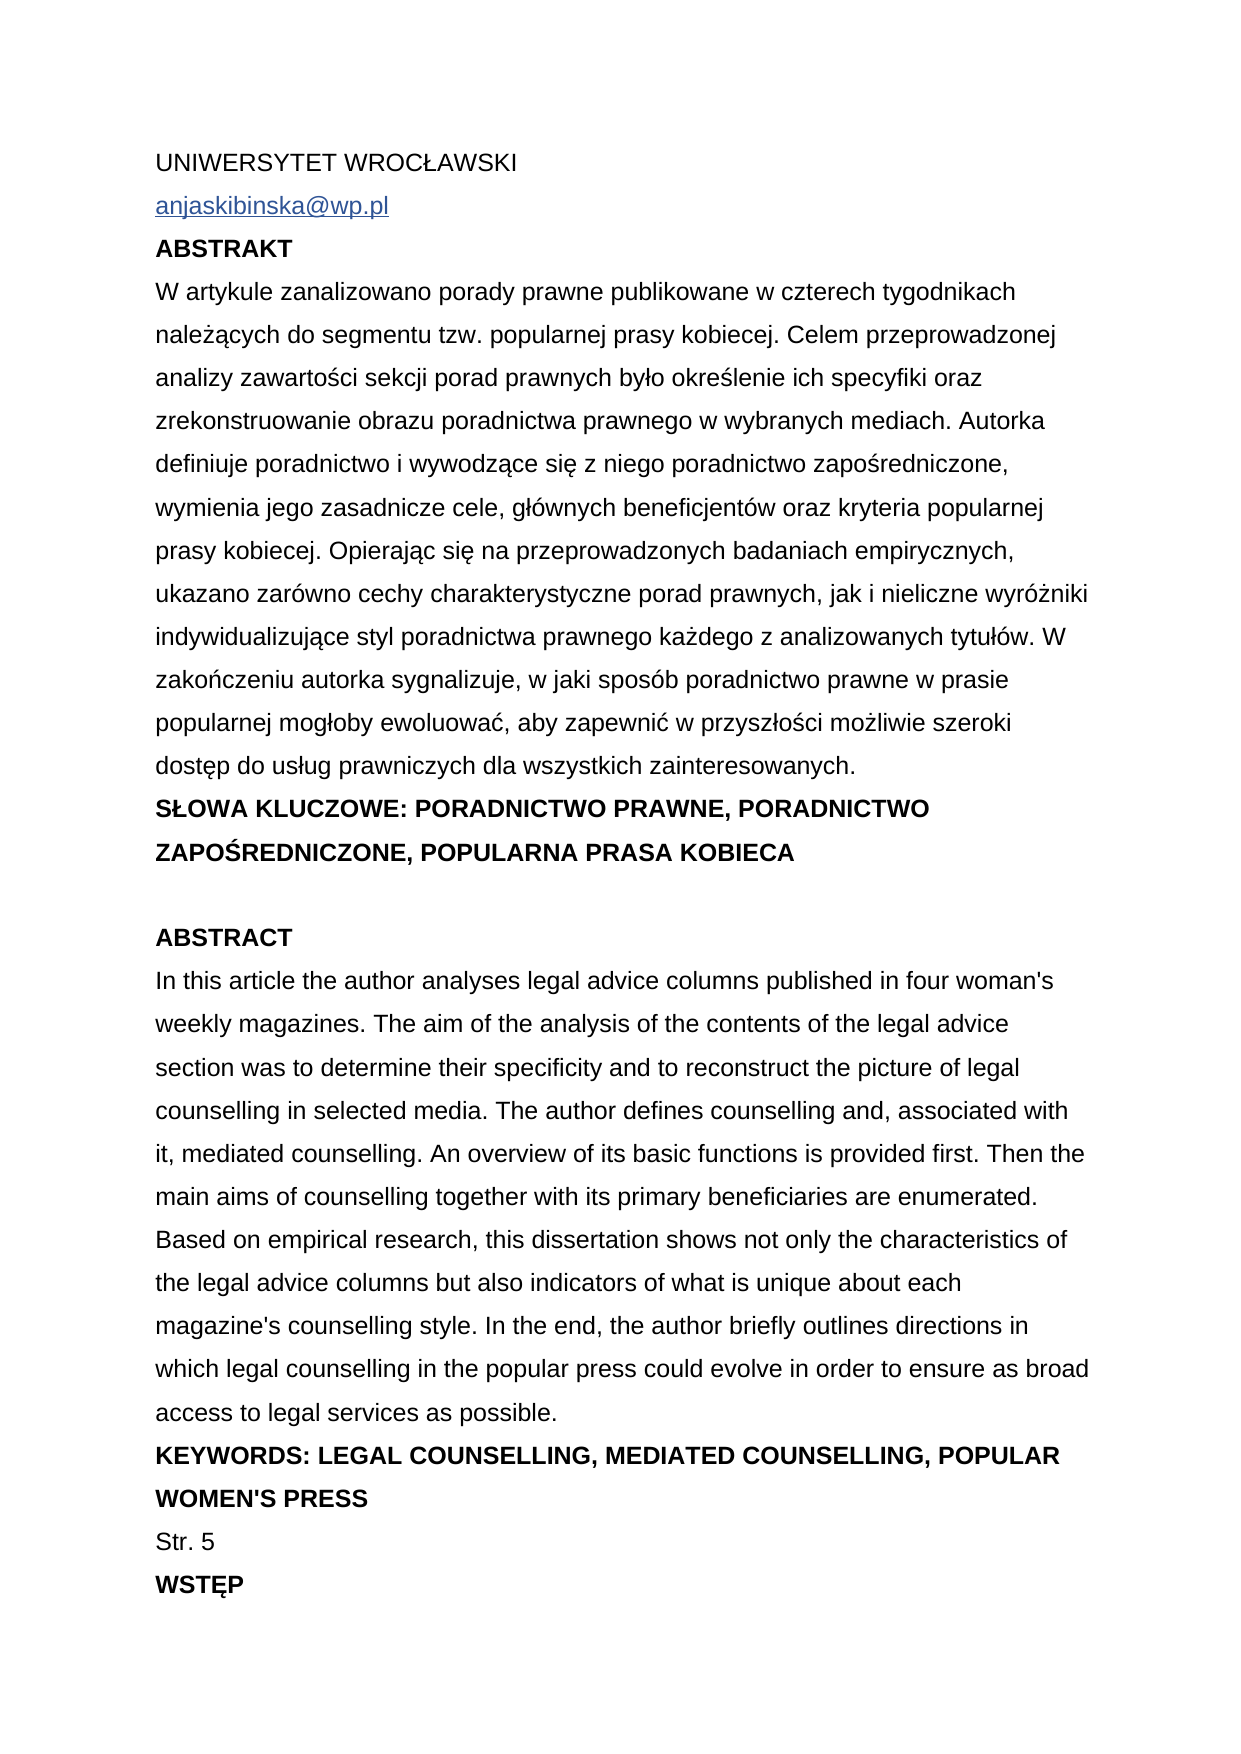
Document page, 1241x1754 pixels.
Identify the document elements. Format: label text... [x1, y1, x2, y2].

text SŁOWA KLUCZOWE: PORADNICTWO PRAWNE, PORADNICTWO ZAPOŚREDNICZONE, POPULARNA PRASA KOBIECA [155, 794, 1094, 866]
subtitle WSTĘP [155, 1570, 1094, 1599]
text anjaskibinska@wp.pl [155, 191, 1094, 219]
text W artykule zanalizowano porady prawne publikowane w czterech tygodnikach należących do segmentu tzw. popularnej prasy kobiecej. Celem przeprowadzonej analizy zawartości sekcji porad prawnych było określenie ich specyfiki oraz zrekonstruowanie obrazu poradnictwa prawnego w wybranych mediach. Autorka definiuje poradnictwo i wywodzące się z niego poradnictwo zapośredniczone, wymienia jego zasadnicze cele, głównych beneficjentów oraz kryteria popularnej prasy kobiecej. Opierając się na przeprowadzonych badaniach empirycznych, ukazano zarówno cechy charakterystyczne porad prawnych, jak i nieliczne wyróżniki indywidualizujące styl poradnictwa prawnego każdego z analizowanych tytułów. W zakończeniu autorka sygnalizuje, w jaki sposób poradnictwo prawne w prasie popularnej mogłoby ewoluować, aby zapewnić w przyszłości możliwie szeroki dostęp do usług prawniczych dla wszystkich zainteresowanych. [155, 277, 1094, 780]
text ABSTRACT [155, 923, 1094, 952]
text KEYWORDS: LEGAL COUNSELLING, MEDIATED COUNSELLING, POPULAR WOMEN'S PRESS [155, 1441, 1094, 1513]
subtitle ABSTRAKT [155, 234, 1094, 263]
text In this article the author analyses legal advice columns published in four woman's weekly magazines. The aim of the analysis of the contents of the legal advice section was to determine their specificity and to reconstruct the picture of legal counselling in selected media. The author defines counselling and, associated with it, mediated counselling. An overview of its basic functions is provided first. Then the main aims of counselling together with its primary beneficiaries are enumerated. Based on empirical research, this dissertation shows not only the characteristics of the legal advice columns but also indicators of what is unique about each magazine's counselling style. In the end, the author briefly outlines directions in which legal counselling in the popular press could evolve in order to ensure as broad access to legal services as possible. [155, 966, 1094, 1426]
text Str. 5 [155, 1527, 1094, 1556]
text UNIWERSYTET WROCŁAWSKI [155, 148, 1094, 176]
